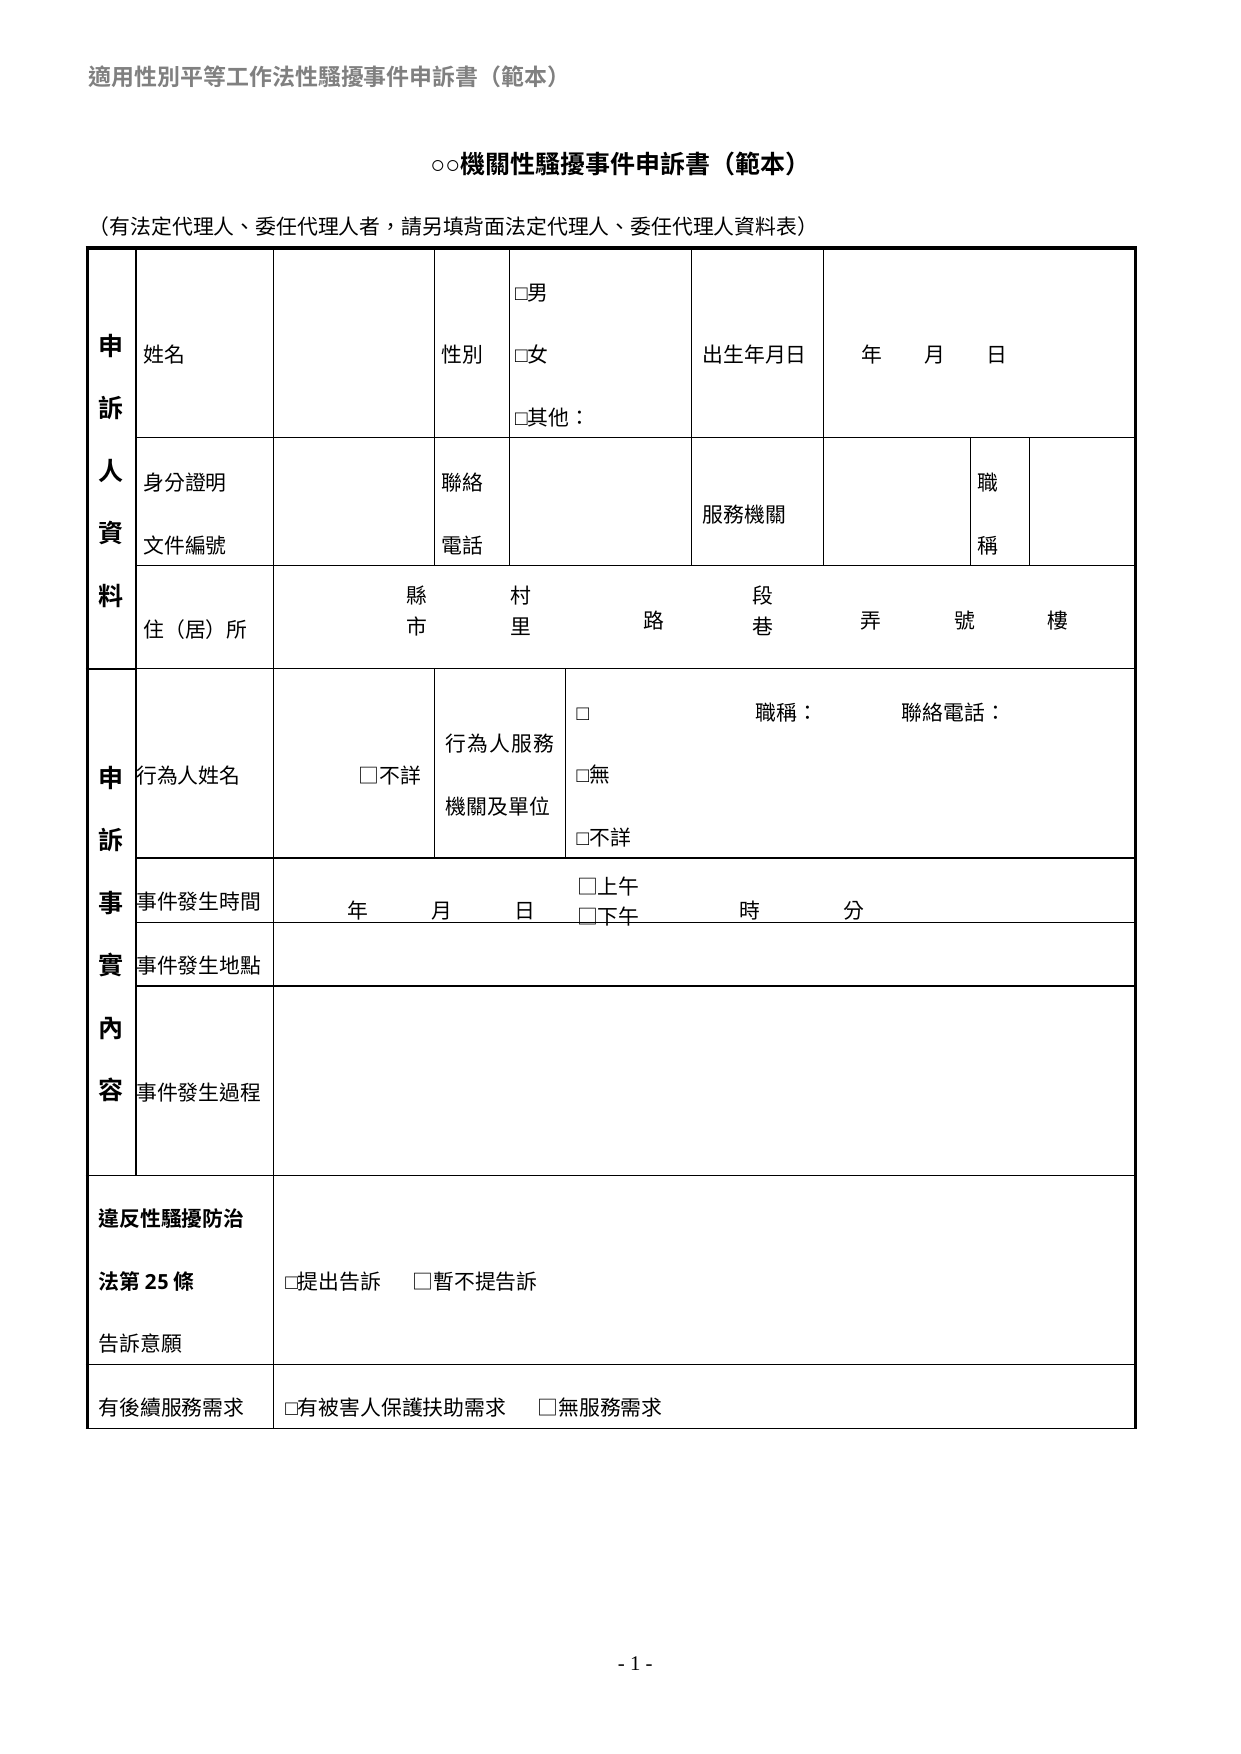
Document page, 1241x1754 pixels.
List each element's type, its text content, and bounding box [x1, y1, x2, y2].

table_cell [510, 438, 691, 565]
table_cell □不詳 [274, 669, 434, 857]
table_cell 身分證明 文件編號 [137, 438, 273, 565]
table_cell 有後續服務需求 [89, 1365, 273, 1428]
table_header 性別 [435, 250, 509, 437]
table_cell 行為人服務機關及單位 [435, 669, 565, 857]
table_cell 行為人姓名 [137, 669, 273, 857]
table_cell 事件發生過程 [137, 987, 273, 1174]
table_header 申訴人資料 [89, 250, 135, 668]
table_cell 服務機關 [692, 438, 823, 565]
table_cell 縣市 村里 路 段巷 弄 號 樓 [274, 566, 1134, 668]
table_cell □有被害人保護扶助需求 □無服務需求 [274, 1365, 1134, 1428]
table_cell □提出告訴 □暫不提告訴 [274, 1176, 1134, 1363]
table_cell [824, 438, 970, 565]
table_header 姓名 [137, 250, 273, 437]
table_cell 事件發生時間 [137, 859, 273, 921]
table_header □男 □女 □其他： [510, 250, 691, 437]
table_header 出生年月日 [692, 250, 823, 437]
text （有法定代理人、委任代理人者，請另填背面法定代理人、委任代理人資料表） [89, 184, 1152, 246]
table_header 年 月 日 [824, 250, 1134, 437]
table_cell 事件發生地點 [137, 923, 273, 985]
table_cell 聯絡電話 [435, 438, 509, 565]
table_cell 申訴事實內容 [89, 670, 135, 1174]
table_cell [274, 987, 1134, 1174]
table_cell 職稱 [971, 438, 1029, 565]
text ○○機關性騷擾事件申訴書（範本） [89, 121, 1152, 184]
table_cell □ 職稱： 聯絡電話： □無 □不詳 [566, 669, 1134, 857]
table_cell 年 月 日 □上午□下午 時 分 [274, 859, 1134, 921]
table_cell [274, 923, 1134, 985]
table_cell [274, 438, 434, 565]
table_header [274, 250, 434, 437]
table_cell [1030, 438, 1134, 565]
table_cell 違反性騷擾防治法第25條 告訴意願 [89, 1176, 273, 1363]
table_cell 住（居）所 [137, 566, 273, 668]
